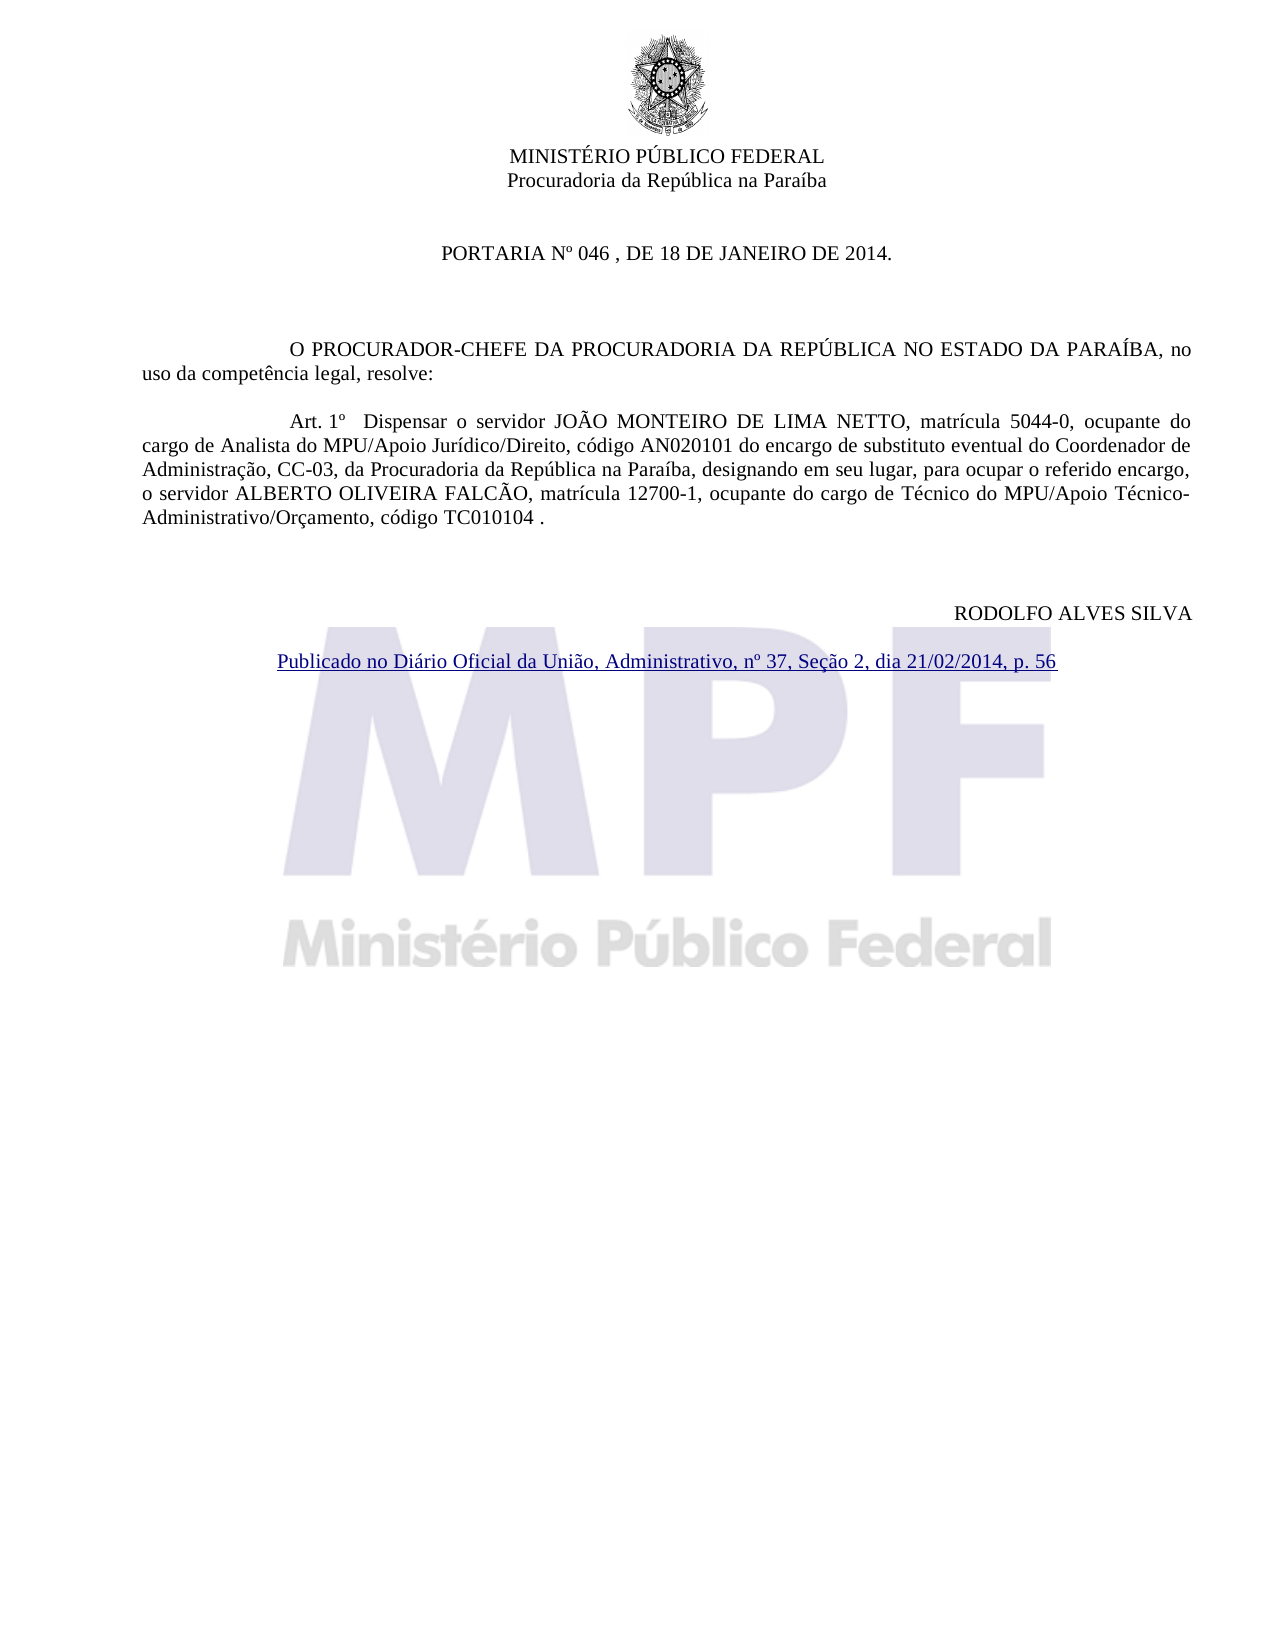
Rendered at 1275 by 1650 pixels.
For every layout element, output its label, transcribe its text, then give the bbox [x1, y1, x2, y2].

text O PROCURADOR-CHEFE DA PROCURADORIA DA REPÚBLICA NO ESTADO DA PARAÍBA, no uso da competência legal, resolve: [142, 337, 1192, 385]
picture [625, 28, 709, 136]
text RODOLFO ALVES SILVA [142, 601, 1192, 625]
text MINISTÉRIO PÚBLICO FEDERAL [142, 144, 1192, 168]
text Publicado no Diário Oficial da União, Administrativo, nº 37, Seção 2, dia 21/02/2014, p. 56 [142, 649, 1192, 673]
picture [283, 627, 1051, 649]
text Procuradoria da República na Paraíba [142, 168, 1192, 192]
text Art. 1º Dispensar o servidor JOÃO MONTEIRO DE LIMA NETTO, matrícula 5044-0, ocupante do cargo de Analista do MPU/Apoio Jurídico/Direito, código AN020101 do encargo de substituto eventual do Coordenador de Administração, CC-03, da Procuradoria da República na Paraíba, designando em seu lugar, para ocupar o referido encargo, o servidor ALBERTO OLIVEIRA FALCÃO, matrícula 12700-1, ocupante do cargo de Técnico do MPU/Apoio Técnico-Administrativo/Orçamento, código TC010104 . [142, 409, 1192, 529]
picture [283, 673, 1051, 967]
text PORTARIA Nº 046 , DE 18 DE JANEIRO DE 2014. [142, 240, 1192, 264]
